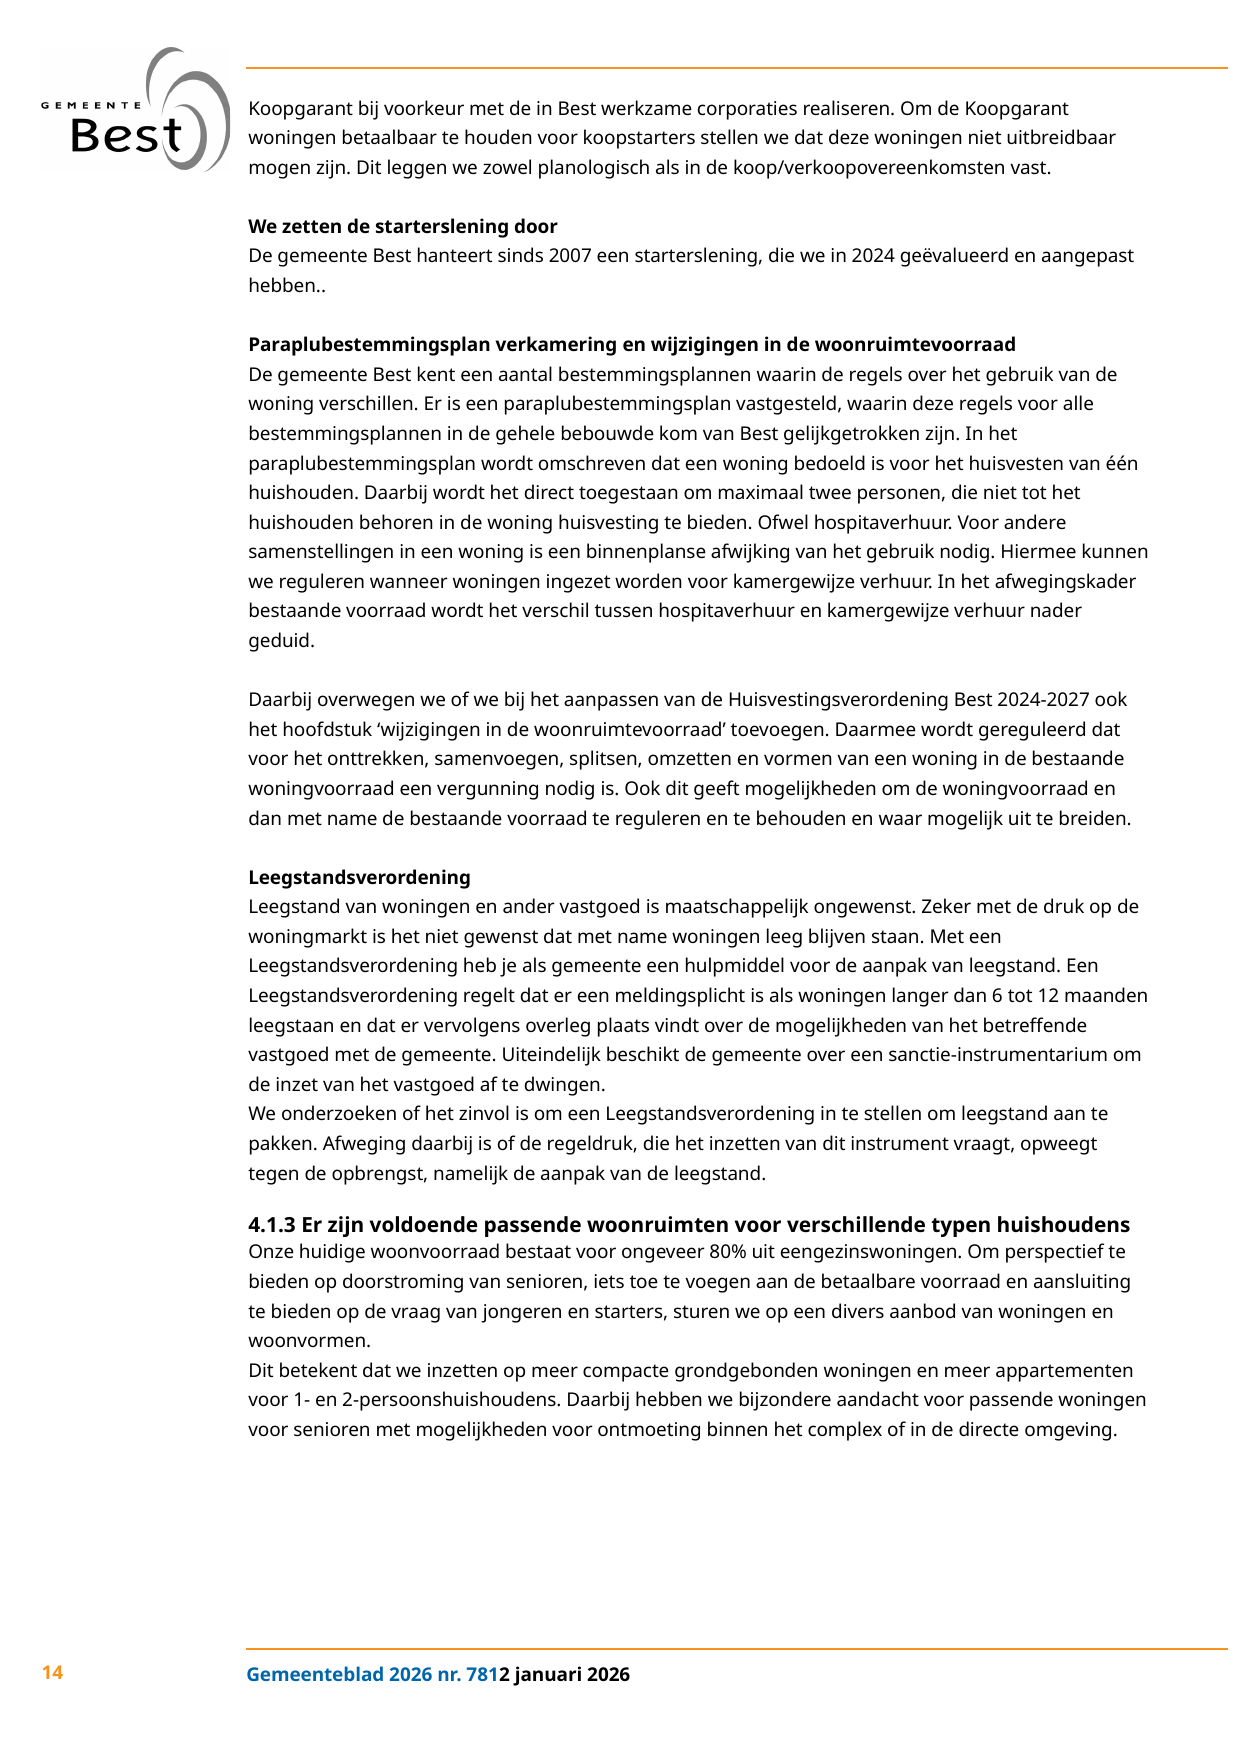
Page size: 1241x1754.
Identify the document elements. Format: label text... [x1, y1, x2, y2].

text De gemeente Best kent een aantal bestemmingsplannen waarin de regels over het gebruik van de woning verschillen. Er is een paraplubestemmingsplan vastgesteld, waarin deze regels voor alle bestemmingsplannen in de gehele bebouwde kom van Best gelijkgetrokken zijn. In het paraplubestemmingsplan wordt omschreven dat een woning bedoeld is voor het huisvesten van één huishouden. Daarbij wordt het direct toegestaan om maximaal twee personen, die niet tot het huishouden behoren in de woning huisvesting te bieden. Ofwel hospitaverhuur. Voor andere samenstellingen in een woning is een binnenplanse afwijking van het gebruik nodig. Hiermee kunnen we reguleren wanneer woningen ingezet worden voor kamergewijze verhuur. In het afwegingskader bestaande voorraad wordt het verschil tussen hospitaverhuur en kamergewijze verhuur nader geduid. [248, 361, 1152, 653]
text Koopgarant bij voorkeur met de in Best werkzame corporaties realiseren. Om de Koopgarant woningen betaalbaar te houden voor koopstarters stellen we dat deze woningen niet uitbreidbaar mogen zijn. Dit leggen we zowel planologisch als in de koop/verkoopovereenkomsten vast. [248, 95, 1152, 180]
text Leegstandsverordening [248, 864, 1152, 890]
text Daarbij overwegen we of we bij het aanpassen van de Huisvestingsverordening Best 2024-2027 ook het hoofdstuk ‘wijzigingen in de woonruimtevoorraad’ toevoegen. Daarmee wordt gereguleerd dat voor het onttrekken, samenvoegen, splitsen, omzetten en vormen van een woning in de bestaande woningvoorraad een vergunning nodig is. Ook dit geeft mogelijkheden om de woningvoorraad en dan met name de bestaande voorraad te reguleren en te behouden en waar mogelijk uit te breiden. [248, 686, 1152, 831]
picture [41, 47, 231, 172]
text De gemeente Best hanteert sinds 2007 een starterslening, die we in 2024 geëvalueerd en aangepast hebben.. [248, 243, 1152, 298]
text Dit betekent dat we inzetten op meer compacte grondgebonden woningen en meer appartementen voor 1- en 2-persoonshuishoudens. Daarbij hebben we bijzondere aandacht voor passende woningen voor senioren met mogelijkheden voor ontmoeting binnen het complex of in de directe omgeving. [248, 1357, 1152, 1442]
text Onze huidige woonvoorraad bestaat voor ongeveer 80% uit eengezinswoningen. Om perspectief te bieden op doorstroming van senioren, iets toe te voegen aan de betaalbare voorraad en aansluiting te bieden op de vraag van jongeren en starters, sturen we op een divers aanbod van woningen en woonvormen. [248, 1239, 1152, 1353]
text We zetten de starterslening door [248, 213, 1152, 239]
text Leegstand van woningen en ander vastgoed is maatschappelijk ongewenst. Zeker met de druk op de woningmarkt is het niet gewenst dat met name woningen leeg blijven staan. Met een Leegstandsverordening heb je als gemeente een hulpmiddel voor de aanpak van leegstand. Een Leegstandsverordening regelt dat er een meldingsplicht is als woningen langer dan 6 tot 12 maanden leegstaan en dat er vervolgens overleg plaats vindt over de mogelijkheden van het betreffende vastgoed met de gemeente. Uiteindelijk beschikt de gemeente over een sanctie-instrumentarium om de inzet van het vastgoed af te dwingen. [248, 893, 1152, 1097]
text Paraplubestemmingsplan verkamering en wijzigingen in de woonruimtevoorraad [248, 331, 1152, 357]
text We onderzoeken of het zinvol is om een Leegstandsverordening in te stellen om leegstand aan te pakken. Afweging daarbij is of de regeldruk, die het inzetten van dit instrument vraagt, opweegt tegen de opbrengst, namelijk de aanpak van de leegstand. [248, 1101, 1152, 1186]
text 4.1.3 Er zijn voldoende passende woonruimten voor verschillende typen huishoudens [248, 1210, 1152, 1239]
